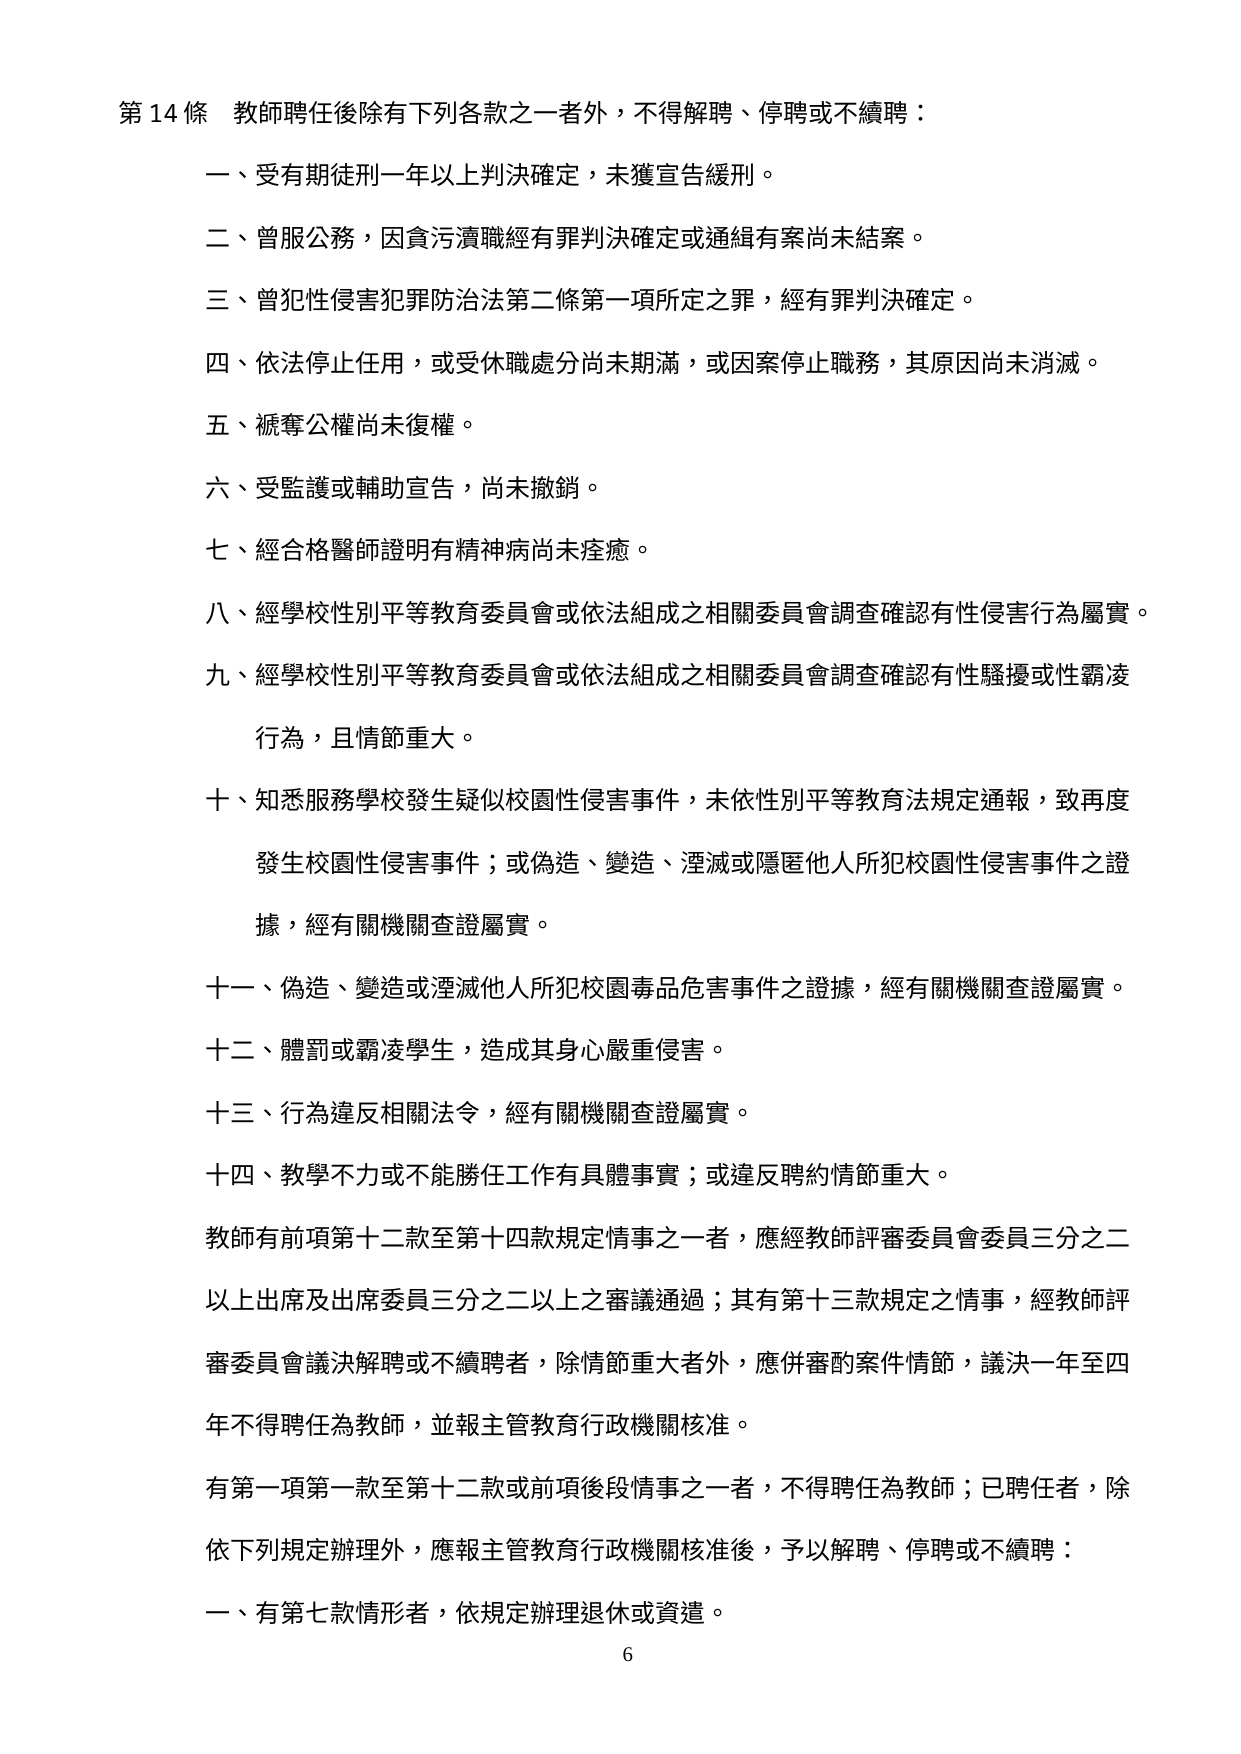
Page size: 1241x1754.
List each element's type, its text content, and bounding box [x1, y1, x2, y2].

text 十一、偽造、變造或湮滅他人所犯校園毒品危害事件之證據，經有關機關查證屬實。 [118, 944, 1137, 1007]
text 教師有前項第十二款至第十四款規定情事之一者，應經教師評審委員會委員三分之二以上出席及出席委員三分之二以上之審議通過；其有第十三款規定之情事，經教師評審委員會議決解聘或不續聘者，除情節重大者外，應併審酌案件情節，議決一年至四年不得聘任為教師，並報主管教育行政機關核准。 [206, 1194, 1137, 1444]
text 十、知悉服務學校發生疑似校園性侵害事件，未依性別平等教育法規定通報，致再度 [143, 757, 1137, 819]
text 三、曾犯性侵害犯罪防治法第二條第一項所定之罪，經有罪判決確定。 [118, 257, 1137, 319]
text 七、經合格醫師證明有精神病尚未痊癒。 [118, 507, 1137, 569]
text 四、依法停止任用，或受休職處分尚未期滿，或因案停止職務，其原因尚未消滅。 [118, 319, 1137, 382]
text 十四、教學不力或不能勝任工作有具體事實；或違反聘約情節重大。 [118, 1132, 1137, 1194]
text 十三、行為違反相關法令，經有關機關查證屬實。 [118, 1069, 1137, 1132]
text 一、受有期徒刑一年以上判決確定，未獲宣告緩刑。 [118, 132, 1137, 194]
text 九、經學校性別平等教育委員會或依法組成之相關委員會調查確認有性騷擾或性霸凌行為，且情節重大。 [206, 632, 1137, 757]
text 有第一項第一款至第十二款或前項後段情事之一者，不得聘任為教師；已聘任者，除依下列規定辦理外，應報主管教育行政機關核准後，予以解聘、停聘或不續聘： [206, 1444, 1137, 1569]
text 二、曾服公務，因貪污瀆職經有罪判決確定或通緝有案尚未結案。 [118, 194, 1137, 257]
text 五、褫奪公權尚未復權。 [118, 382, 1137, 444]
text 發生校園性侵害事件；或偽造、變造、湮滅或隱匿他人所犯校園性侵害事件之證據，經有關機關查證屬實。 [256, 819, 1137, 944]
text 十二、體罰或霸凌學生，造成其身心嚴重侵害。 [118, 1007, 1137, 1069]
text 八、經學校性別平等教育委員會或依法組成之相關委員會調查確認有性侵害行為屬實。 [206, 569, 1137, 632]
text 一、有第七款情形者，依規定辦理退休或資遣。 [118, 1569, 1137, 1632]
text 六、受監護或輔助宣告，尚未撤銷。 [118, 444, 1137, 507]
text 第14條 教師聘任後除有下列各款之一者外，不得解聘、停聘或不續聘： [118, 69, 1137, 132]
